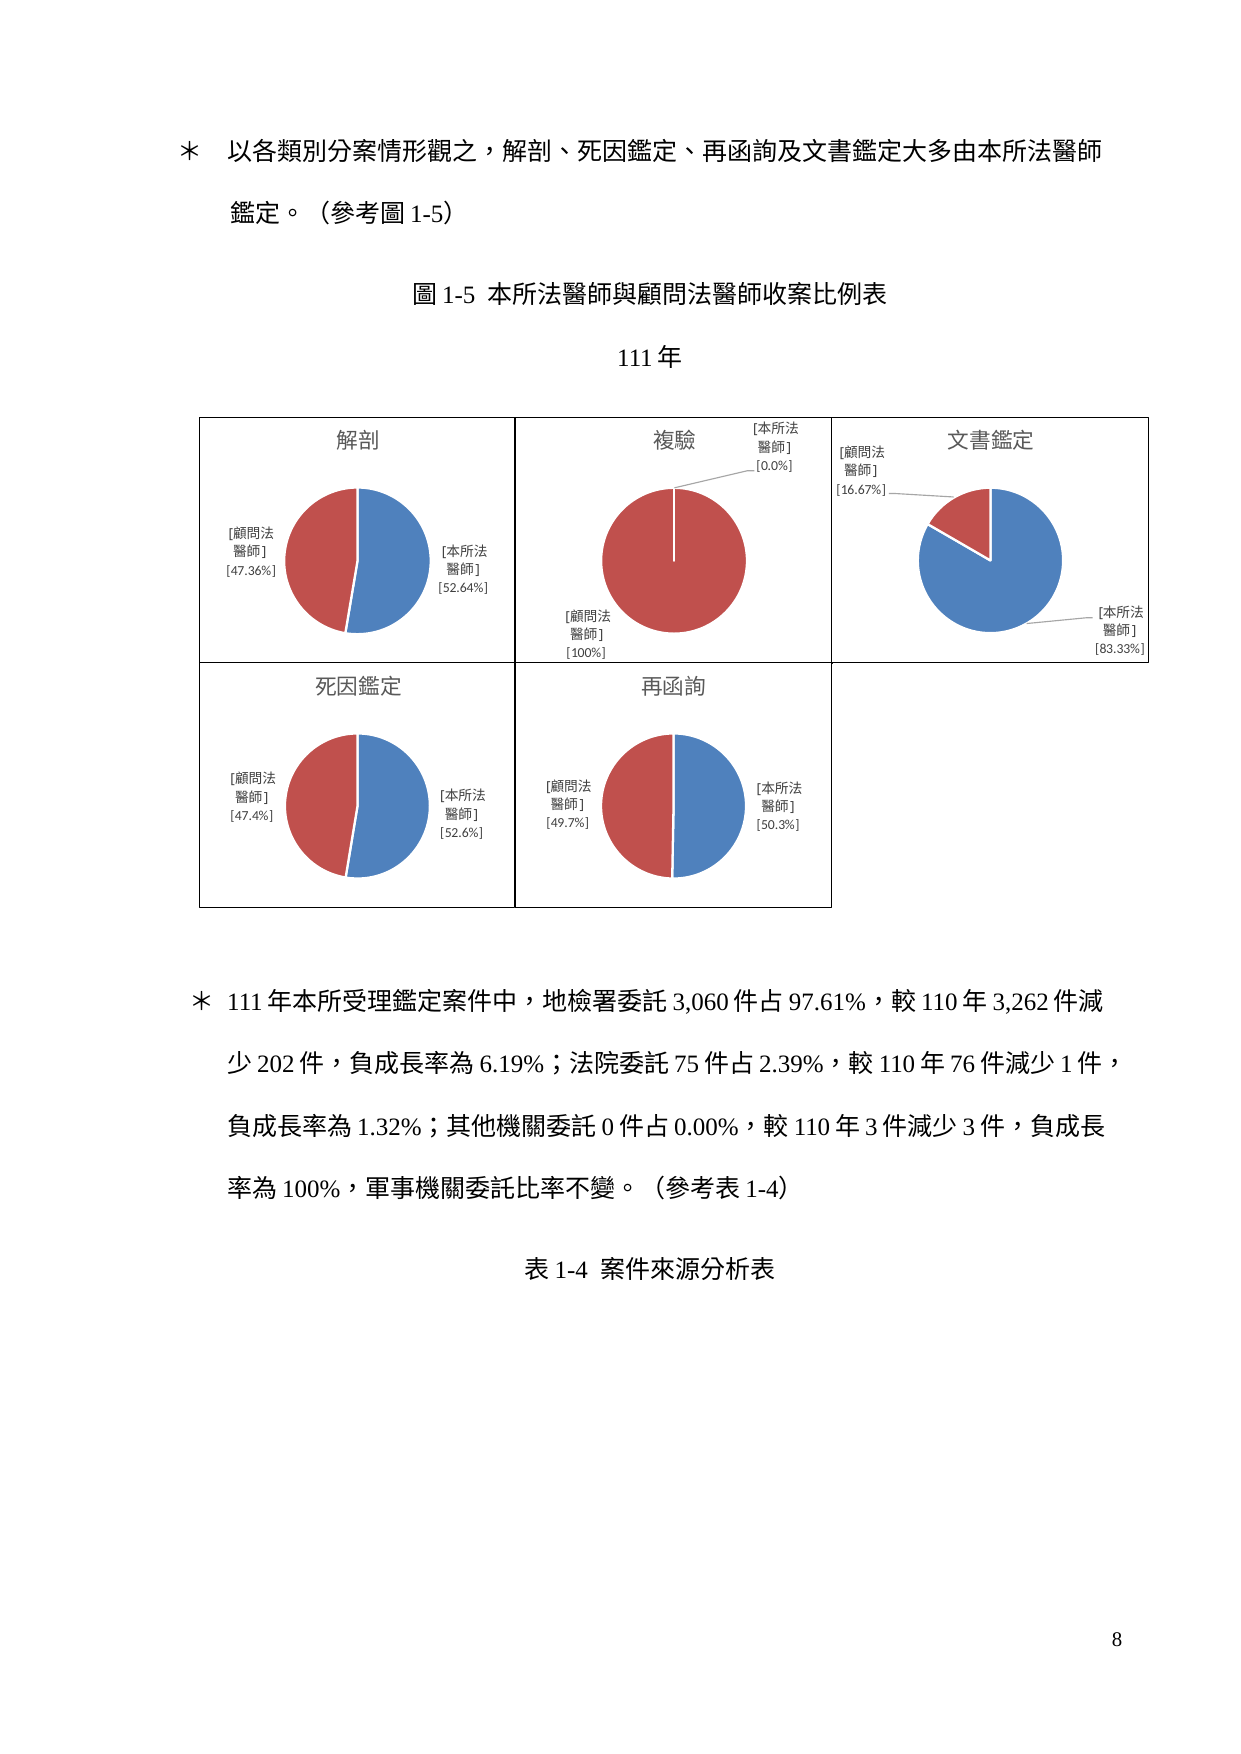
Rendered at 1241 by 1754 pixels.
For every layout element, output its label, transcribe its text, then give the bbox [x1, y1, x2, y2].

list 111年本所受理鑑定案件中，地檢署委託3,060件占97.61%，較110年3,262件減少202件，負成長率為6.19%；法院委託75件占2.39%，較110年76件減少1件，負成長率為1.32%；其他機關委託0件占0.00%，較110年3件減少3件，負成長率為100%，軍事機關委託比率不變。（參考表1-4） [189, 958, 1122, 1208]
text 圖1-5 本所法醫師與顧問法醫師收案比例表 [177, 251, 1122, 314]
text 表1-4 案件來源分析表 [177, 1226, 1122, 1289]
text ＊ 以各類別分案情形觀之，解剖、死因鑑定、再函詢及文書鑑定大多由本所法醫師鑑定。（參考圖1-5） [177, 108, 1122, 233]
text 111年 [177, 314, 1122, 376]
